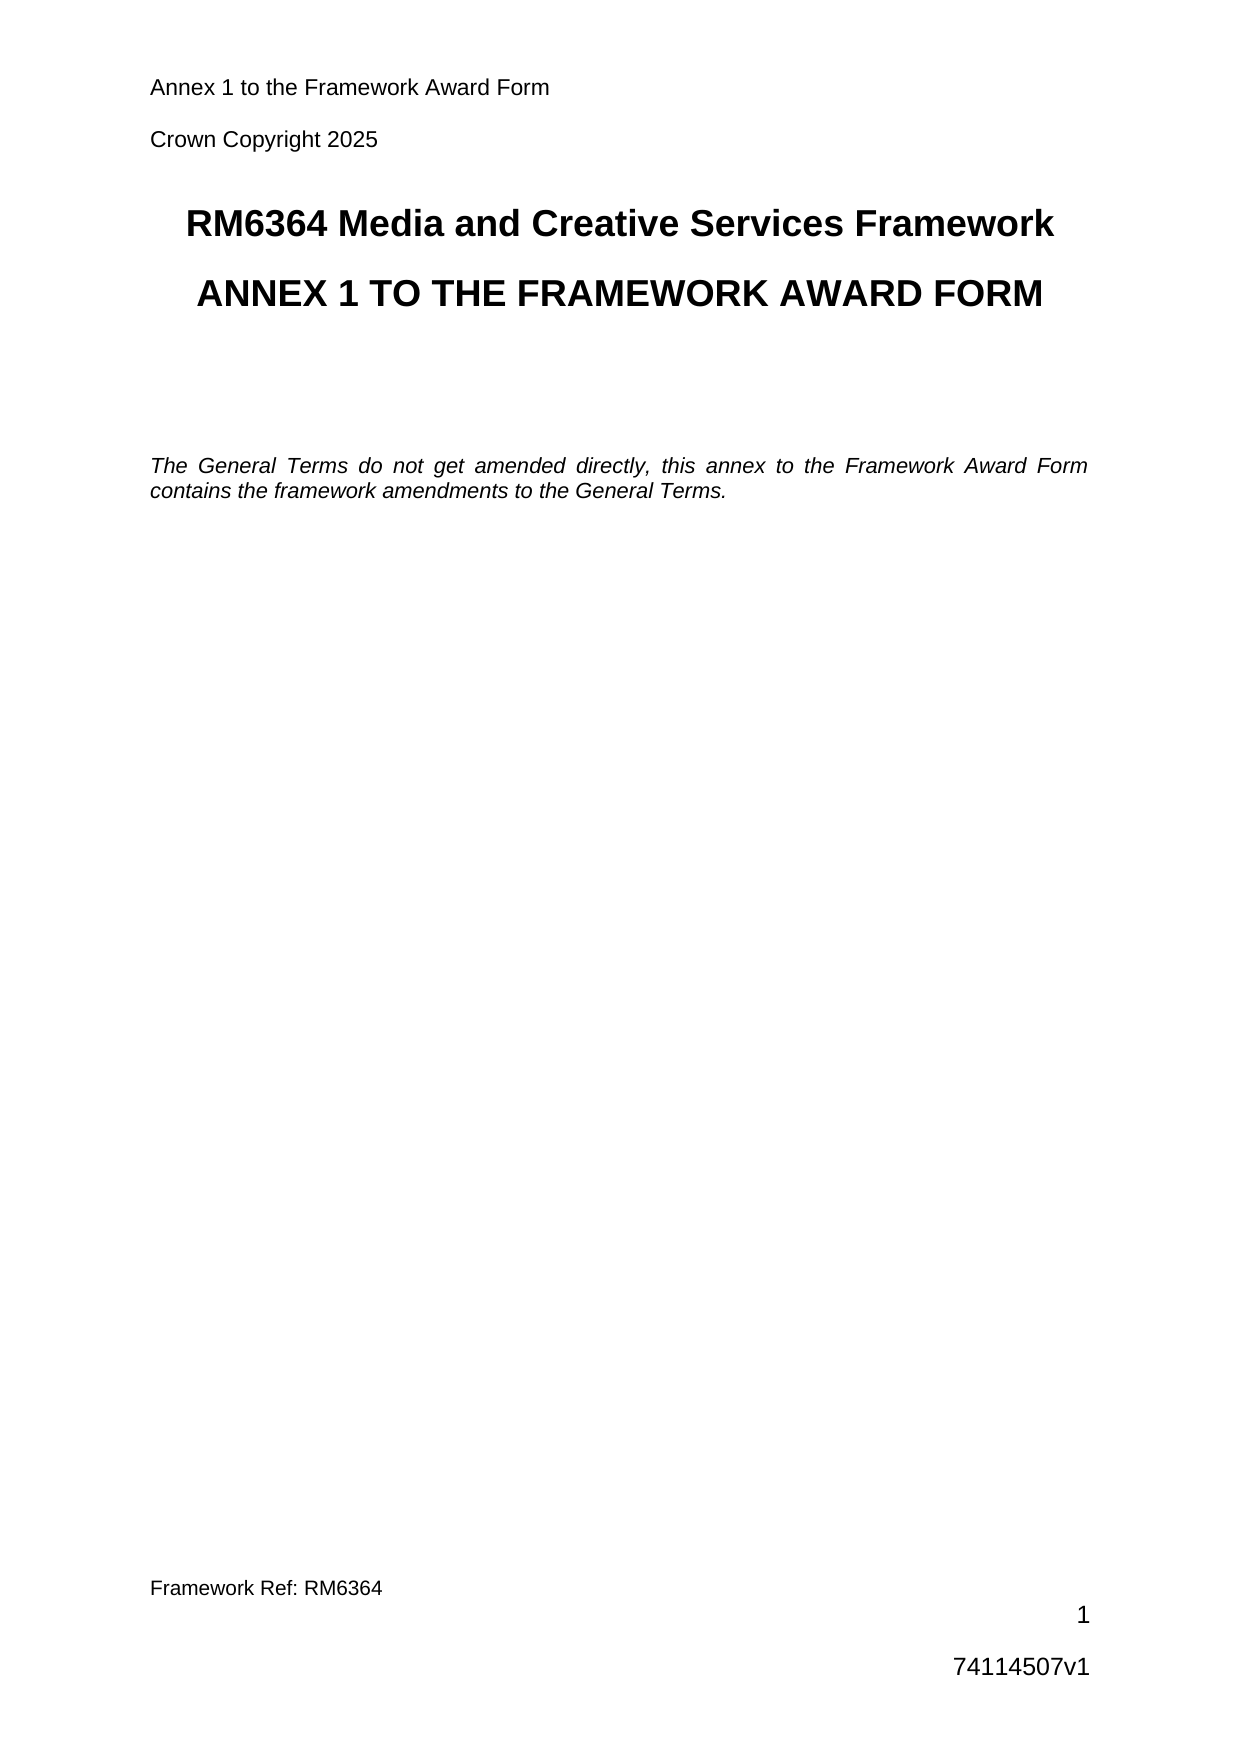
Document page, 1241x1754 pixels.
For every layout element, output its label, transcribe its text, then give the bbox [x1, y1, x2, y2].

text ANNEX 1 TO THE FRAMEWORK AWARD FORM [150, 271, 1090, 314]
text RM6364 Media and Creative Services Framework [150, 201, 1090, 244]
text The General Terms do not get amended directly, this annex to the Framework Award Form contains the framework amendments to the General Terms. [150, 453, 1090, 503]
